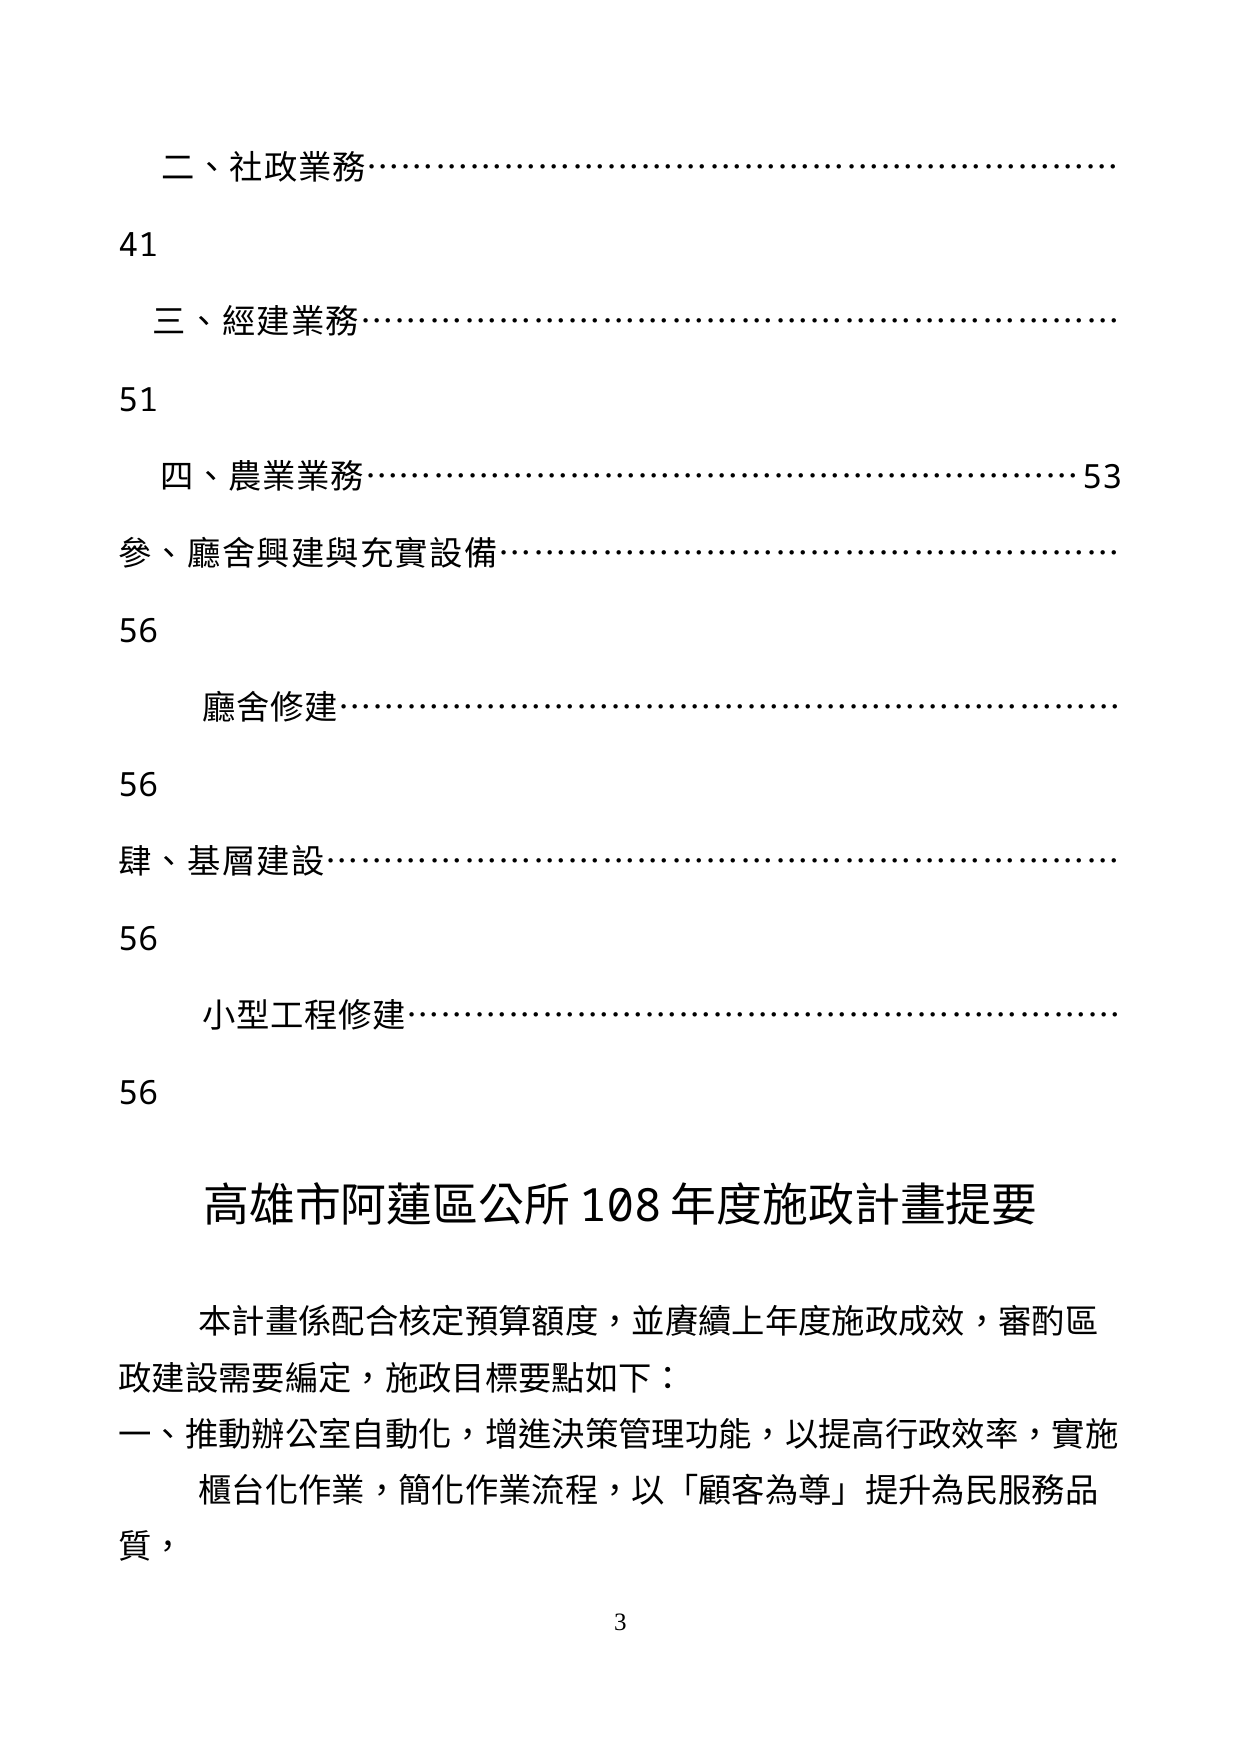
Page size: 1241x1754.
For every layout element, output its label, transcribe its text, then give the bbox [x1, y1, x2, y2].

text 櫃台化作業，簡化作業流程，以「顧客為尊」提升為民服務品質， [118, 1458, 1122, 1570]
text 一、推動辦公室自動化，增進決策管理功能，以提高行政效率，實施 [118, 1401, 1122, 1458]
text 廳舍修建……………………………………………………………56 [118, 658, 1122, 812]
text 本計畫係配合核定預算額度，並賡續上年度施政成效，審酌區政建設需要編定，施政目標要點如下： [118, 1289, 1122, 1401]
text 二、社政業務…………………………………………………………41 [118, 118, 1122, 272]
text 肆、基層建設……………………………………………………………56 [118, 812, 1122, 966]
text 三、經建業務…………………………………………………………51 [118, 272, 1122, 426]
text 高雄市阿蓮區公所108年度施政計畫提要 [118, 1176, 1122, 1233]
text 四、農業業務………………………………………………………53參、廳舍興建與充實設備………………………………………………56 [118, 426, 1122, 658]
text 小型工程修建………………………………………………………56 [118, 966, 1122, 1120]
